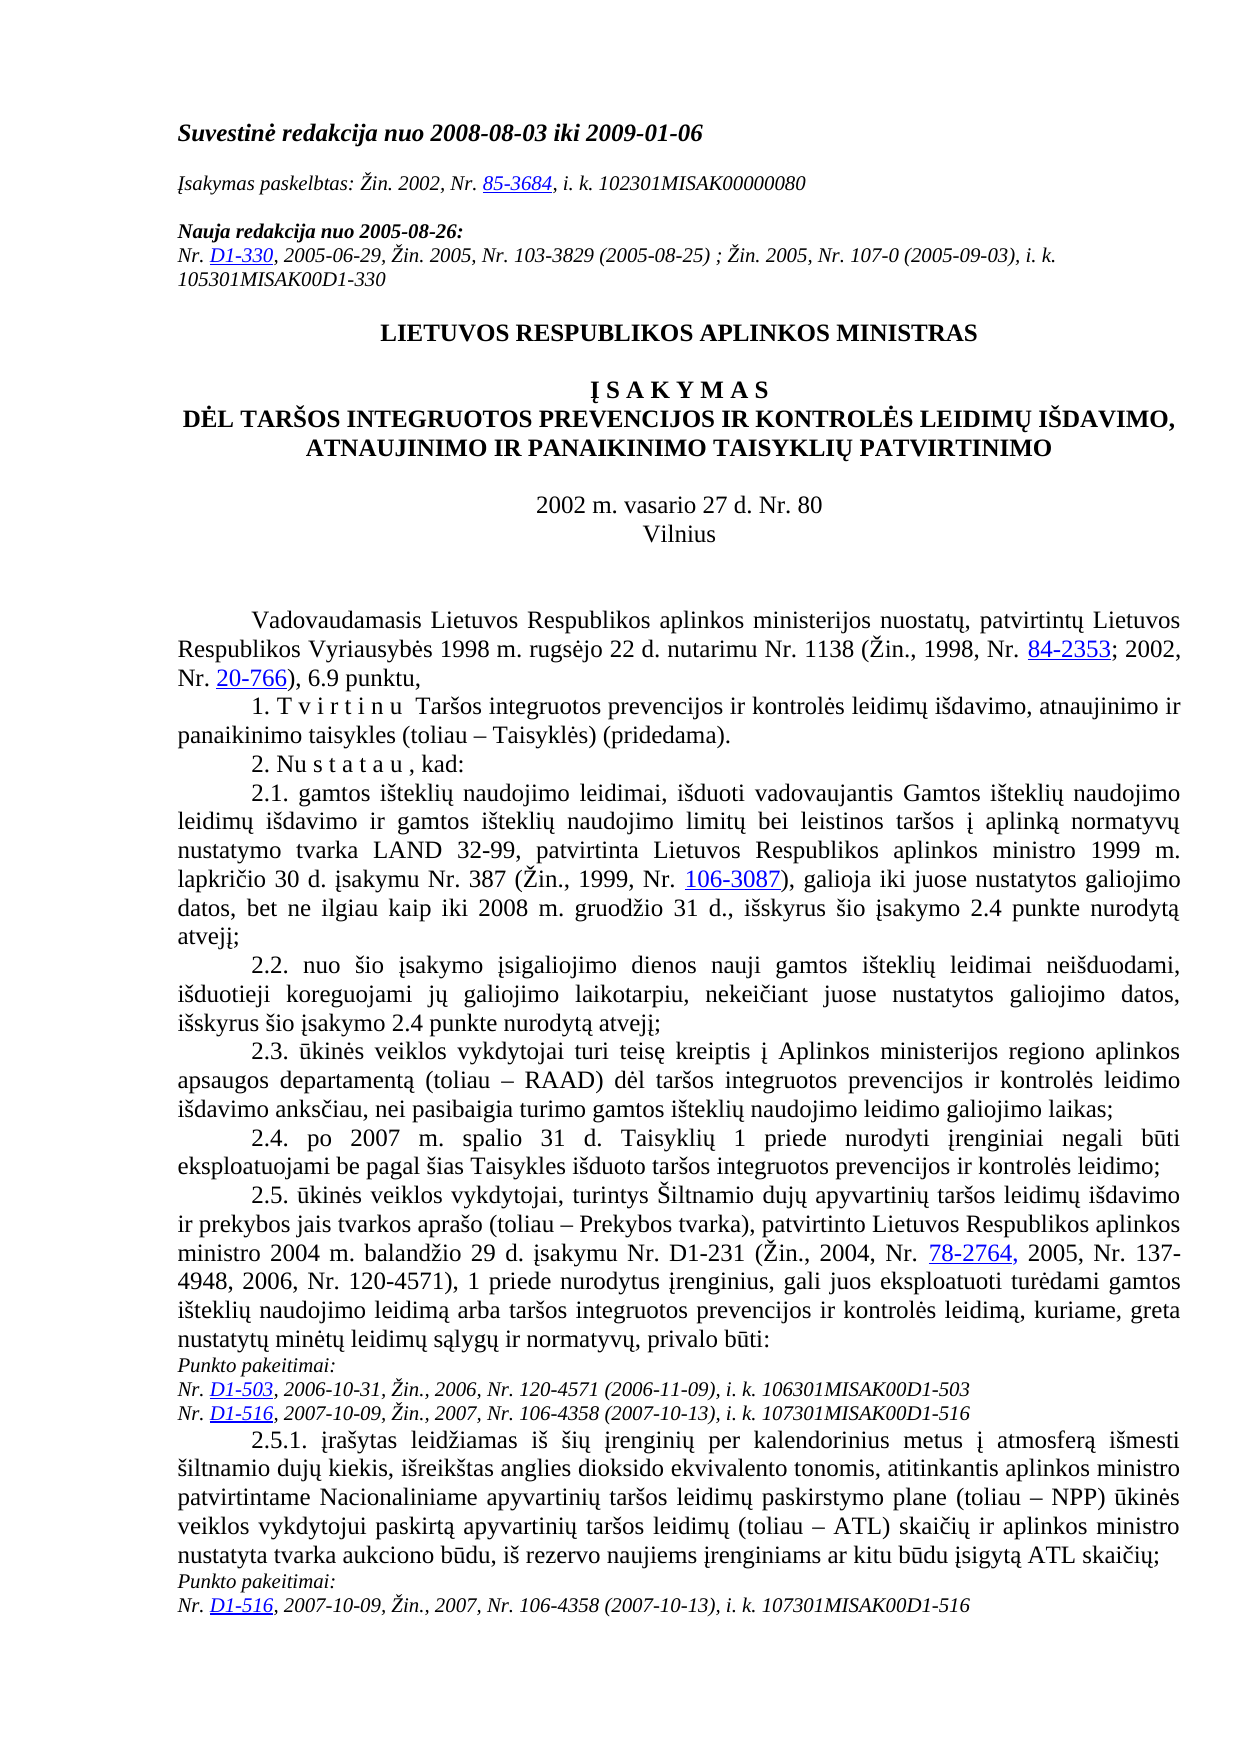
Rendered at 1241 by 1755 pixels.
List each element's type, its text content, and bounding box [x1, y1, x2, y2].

text 2.2. nuo šio įsakymo įsigaliojimo dienos nauji gamtos išteklių leidimai neišduodami, išduotieji koreguojami jų galiojimo laikotarpiu, nekeičiant juose nustatytos galiojimo datos, išskyrus šio įsakymo 2.4 punkte nurodytą atvejį; [177, 950, 1181, 1036]
text Nr. D1-516, 2007-10-09, Žin., 2007, Nr. 106-4358 (2007-10-13), i. k. 107301MISAK00D1-516 [177, 1401, 1181, 1425]
text DĖL TARŠOS INTEGRUOTOS PREVENCIJOS IR KONTROLĖS LEIDIMŲ IŠDAVIMO, ATNAUJINIMO IR PANAIKINIMO TAISYKLIŲ PATVIRTINIMO [177, 404, 1181, 461]
text 2.3. ūkinės veiklos vykdytojai turi teisę kreiptis į Aplinkos ministerijos regiono aplinkos apsaugos departamentą (toliau – RAAD) dėl taršos integruotos prevencijos ir kontrolės leidimo išdavimo anksčiau, nei pasibaigia turimo gamtos išteklių naudojimo leidimo galiojimo laikas; [177, 1036, 1181, 1123]
text 2.5. ūkinės veiklos vykdytojai, turintys Šiltnamio dujų apyvartinių taršos leidimų išdavimo ir prekybos jais tvarkos aprašo (toliau – Prekybos tvarka), patvirtinto Lietuvos Respublikos aplinkos ministro 2004 m. balandžio 29 d. įsakymu Nr. D1-231 (Žin., 2004, Nr. 78-2764, 2005, Nr. 137-4948, 2006, Nr. 120-4571), 1 priede nurodytus įrenginius, gali juos eksploatuoti turėdami gamtos išteklių naudojimo leidimą arba taršos integruotos prevencijos ir kontrolės leidimą, kuriame, greta nustatytų minėtų leidimų sąlygų ir normatyvų, privalo būti: [177, 1180, 1181, 1353]
text 2.1. gamtos išteklių naudojimo leidimai, išduoti vadovaujantis Gamtos išteklių naudojimo leidimų išdavimo ir gamtos išteklių naudojimo limitų bei leistinos taršos į aplinką normatyvų nustatymo tvarka LAND 32-99, patvirtinta Lietuvos Respublikos aplinkos ministro 1999 m. lapkričio 30 d. įsakymu Nr. 387 (Žin., 1999, Nr. 106-3087), galioja iki juose nustatytos galiojimo datos, bet ne ilgiau kaip iki 2008 m. gruodžio 31 d., išskyrus šio įsakymo 2.4 punkte nurodytą atvejį; [177, 778, 1181, 950]
text Nr. D1-516, 2007-10-09, Žin., 2007, Nr. 106-4358 (2007-10-13), i. k. 107301MISAK00D1-516 [177, 1593, 1181, 1617]
text Įsakymas paskelbtas: Žin. 2002, Nr. 85-3684, i. k. 102301MISAK00000080 [177, 171, 1181, 195]
text Suvestinė redakcija nuo 2008-08-03 iki 2009-01-06 [177, 118, 1181, 147]
text 2. Nustatau, kad: [177, 749, 1181, 778]
text ĮSAKYMAS [177, 375, 1181, 404]
text 2.4. po 2007 m. spalio 31 d. Taisyklių 1 priede nurodyti įrenginiai negali būti eksploatuojami be pagal šias Taisykles išduoto taršos integruotos prevencijos ir kontrolės leidimo; [177, 1123, 1181, 1180]
text Vadovaudamasis Lietuvos Respublikos aplinkos ministerijos nuostatų, patvirtintų Lietuvos Respublikos Vyriausybės 1998 m. rugsėjo 22 d. nutarimu Nr. 1138 (Žin., 1998, Nr. 84-2353; 2002, Nr. 20-766), 6.9 punktu, [177, 605, 1181, 691]
text 2.5.1. įrašytas leidžiamas iš šių įrenginių per kalendorinius metus į atmosferą išmesti šiltnamio dujų kiekis, išreikštas anglies dioksido ekvivalento tonomis, atitinkantis aplinkos ministro patvirtintame Nacionaliniame apyvartinių taršos leidimų paskirstymo plane (toliau – NPP) ūkinės veiklos vykdytojui paskirtą apyvartinių taršos leidimų (toliau – ATL) skaičių ir aplinkos ministro nustatyta tvarka aukciono būdu, iš rezervo naujiems įrenginiams ar kitu būdu įsigytą ATL skaičių; [177, 1425, 1181, 1568]
text Punkto pakeitimai: [177, 1353, 1181, 1377]
text 2002 m. vasario 27 d. Nr. 80 [177, 490, 1181, 519]
text Nr. D1-503, 2006-10-31, Žin., 2006, Nr. 120-4571 (2006-11-09), i. k. 106301MISAK00D1-503 [177, 1377, 1181, 1401]
text Vilnius [177, 519, 1181, 548]
text Nr. D1-330, 2005-06-29, Žin. 2005, Nr. 103-3829 (2005-08-25) ; Žin. 2005, Nr. 107-0 (2005-09-03), i. k. 105301MISAK00D1-330 [177, 243, 1181, 291]
text Punkto pakeitimai: [177, 1568, 1181, 1593]
text Nauja redakcija nuo 2005-08-26: [177, 219, 1181, 243]
text LIETUVOS RESPUBLIKOS APLINKOS MINISTRAS [177, 318, 1181, 346]
text 1. Tvirtinu Taršos integruotos prevencijos ir kontrolės leidimų išdavimo, atnaujinimo ir panaikinimo taisykles (toliau – Taisyklės) (pridedama). [177, 691, 1181, 749]
